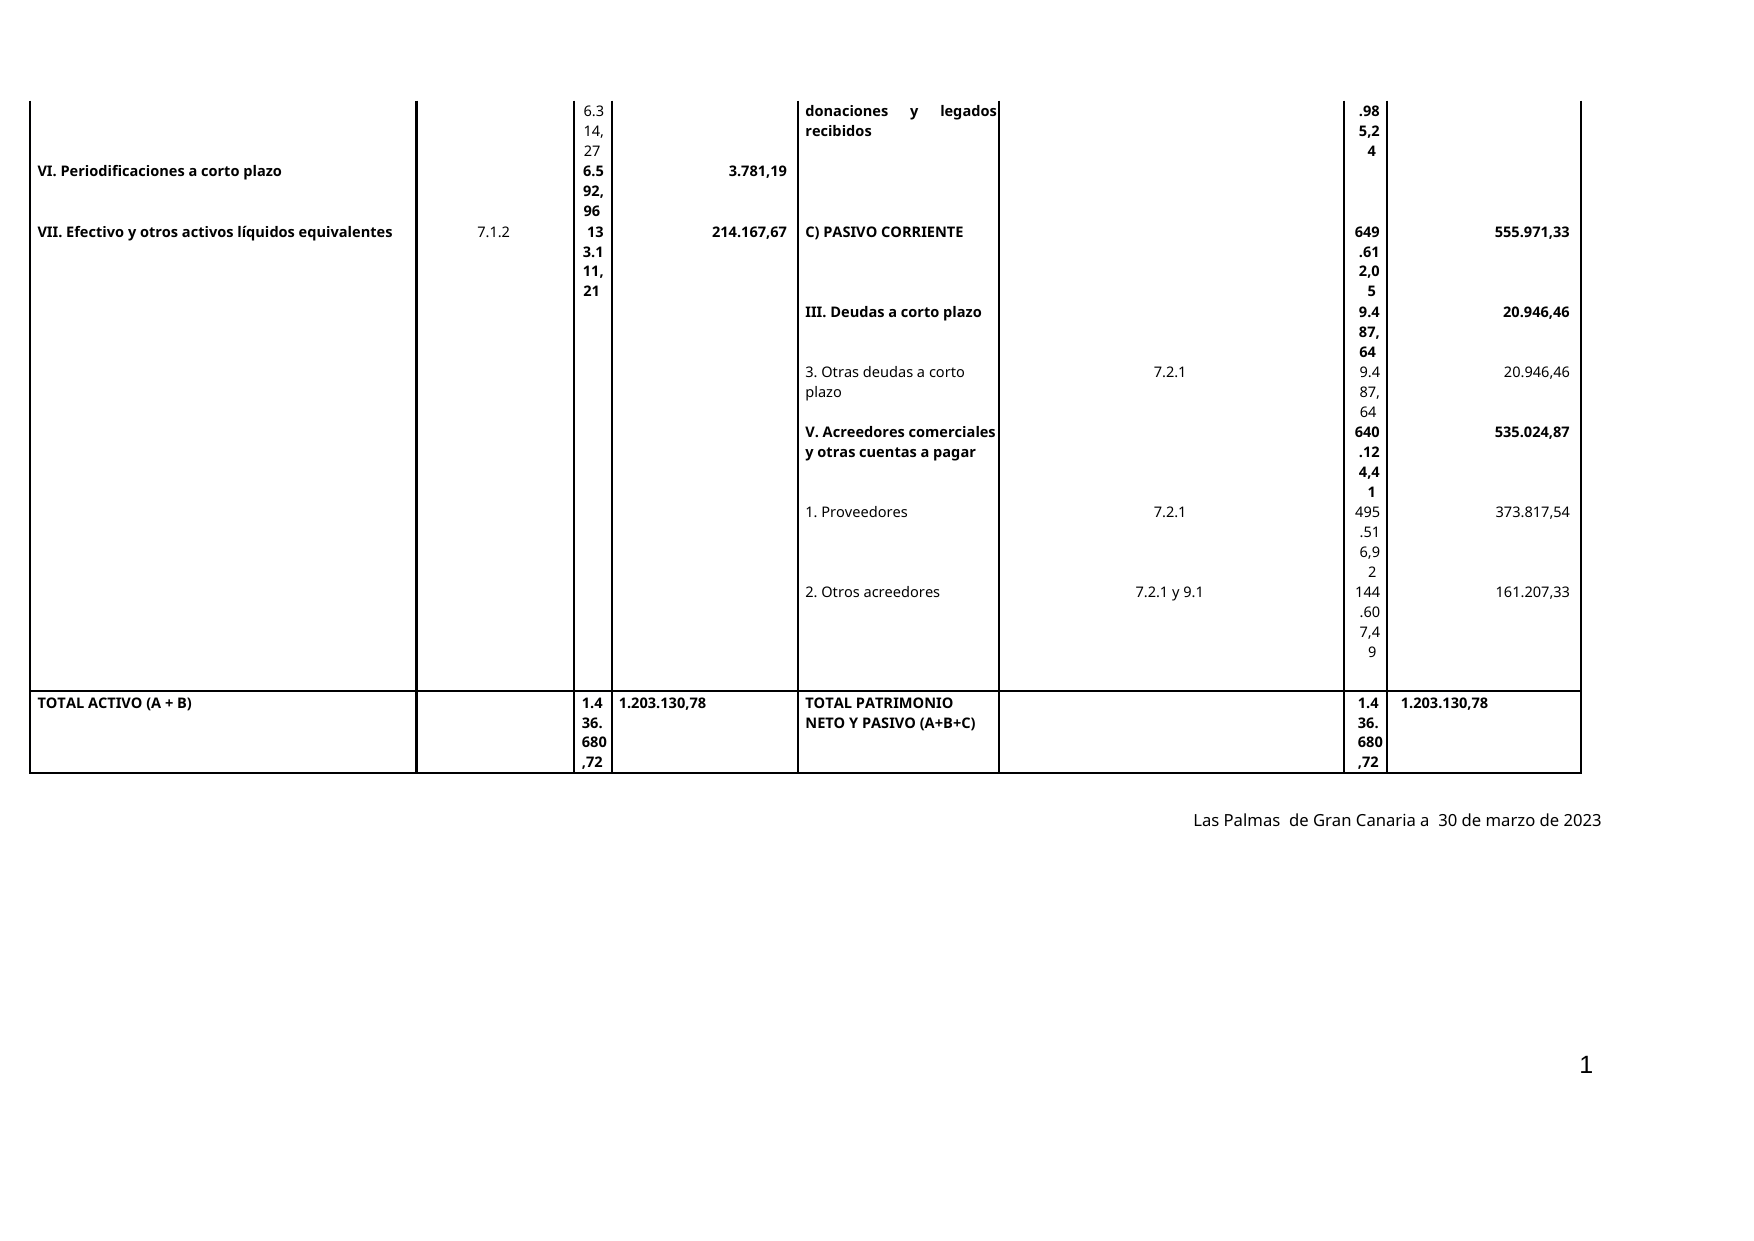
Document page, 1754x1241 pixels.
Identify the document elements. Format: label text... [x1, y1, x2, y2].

table_cell 7.2.1 [1000, 361, 1343, 421]
text 1 [25, 1050, 1600, 1079]
table_cell donaciones y legados recibidos [799, 101, 998, 161]
table_cell [613, 361, 797, 421]
table_cell [31, 101, 415, 161]
table_cell 1.203.130,78 [613, 692, 797, 772]
table_cell [1000, 161, 1343, 221]
table_cell 1.436.680,72 [1345, 692, 1386, 772]
table_cell 555.971,33 [1388, 221, 1580, 301]
table_cell TOTAL ACTIVO (A + B) [31, 692, 415, 772]
table_cell 214.167,67 [613, 221, 797, 301]
table_cell [418, 502, 573, 582]
table_cell [1000, 221, 1343, 301]
table_cell 7.2.1 y 9.1 [1000, 582, 1343, 690]
table_cell [613, 101, 797, 161]
table_cell TOTAL PATRIMONIO NETO Y PASIVO (A+B+C) [799, 692, 998, 772]
table_cell [418, 301, 573, 361]
table_cell 161.207,33 [1388, 582, 1580, 690]
table_cell 3. Otras deudas a corto plazo [799, 361, 998, 421]
table_cell [31, 502, 415, 582]
table_cell [418, 582, 573, 690]
text Las Palmas de Gran Canaria a 30 de marzo de 2023 [25, 809, 1602, 832]
table_cell [1388, 101, 1580, 161]
table_cell [418, 161, 573, 221]
table_cell C) PASIVO CORRIENTE [799, 221, 998, 301]
table_cell 1.203.130,78 [1388, 692, 1580, 772]
table_cell [418, 692, 573, 772]
table_cell [1000, 692, 1343, 772]
table_cell [613, 421, 797, 502]
table_cell 2. Otros acreedores [799, 582, 998, 690]
table_cell 373.817,54 [1388, 502, 1580, 582]
table_cell [575, 502, 611, 582]
table_cell III. Deudas a corto plazo [799, 301, 998, 361]
table_cell 1.436.680,72 [575, 692, 611, 772]
table_cell VII. Efectivo y otros activos líquidos equivalentes [31, 221, 415, 301]
table_cell 6.592,96 [575, 161, 611, 221]
table_cell [575, 361, 611, 421]
table_cell .985,24 [1345, 101, 1386, 161]
table_cell 144.607,49 [1345, 582, 1386, 690]
table_cell [613, 502, 797, 582]
table_cell [575, 421, 611, 502]
table_cell V. Acreedores comerciales y otras cuentas a pagar [799, 421, 998, 502]
table_cell 9.487,64 [1345, 301, 1386, 361]
table_cell 20.946,46 [1388, 361, 1580, 421]
table_cell [31, 301, 415, 361]
table_cell [418, 361, 573, 421]
table_cell [613, 582, 797, 690]
table_cell 1. Proveedores [799, 502, 998, 582]
table_cell [575, 301, 611, 361]
table_cell [1345, 161, 1386, 221]
table_cell [1000, 101, 1343, 161]
table_cell [31, 421, 415, 502]
table_cell [31, 582, 415, 690]
table_cell [1388, 161, 1580, 221]
table_cell [613, 301, 797, 361]
table_cell [31, 361, 415, 421]
table_cell 649.612,05 [1345, 221, 1386, 301]
table_cell [799, 161, 998, 221]
table_cell 7.2.1 [1000, 502, 1343, 582]
table_cell 3.781,19 [613, 161, 797, 221]
table_cell [1000, 421, 1343, 502]
table_cell VI. Periodificaciones a corto plazo [31, 161, 415, 221]
table_cell 495.516,92 [1345, 502, 1386, 582]
table_cell 535.024,87 [1388, 421, 1580, 502]
table_cell 6.314,27 [575, 101, 611, 161]
table_cell 7.1.2 [418, 221, 573, 301]
table_cell [1000, 301, 1343, 361]
table_cell [575, 582, 611, 690]
table_cell 640.124,41 [1345, 421, 1386, 502]
table_cell 9.487,64 [1345, 361, 1386, 421]
table_cell 20.946,46 [1388, 301, 1580, 361]
table_cell [418, 101, 573, 161]
table_cell [418, 421, 573, 502]
table_cell 133.111,21 [575, 221, 611, 301]
